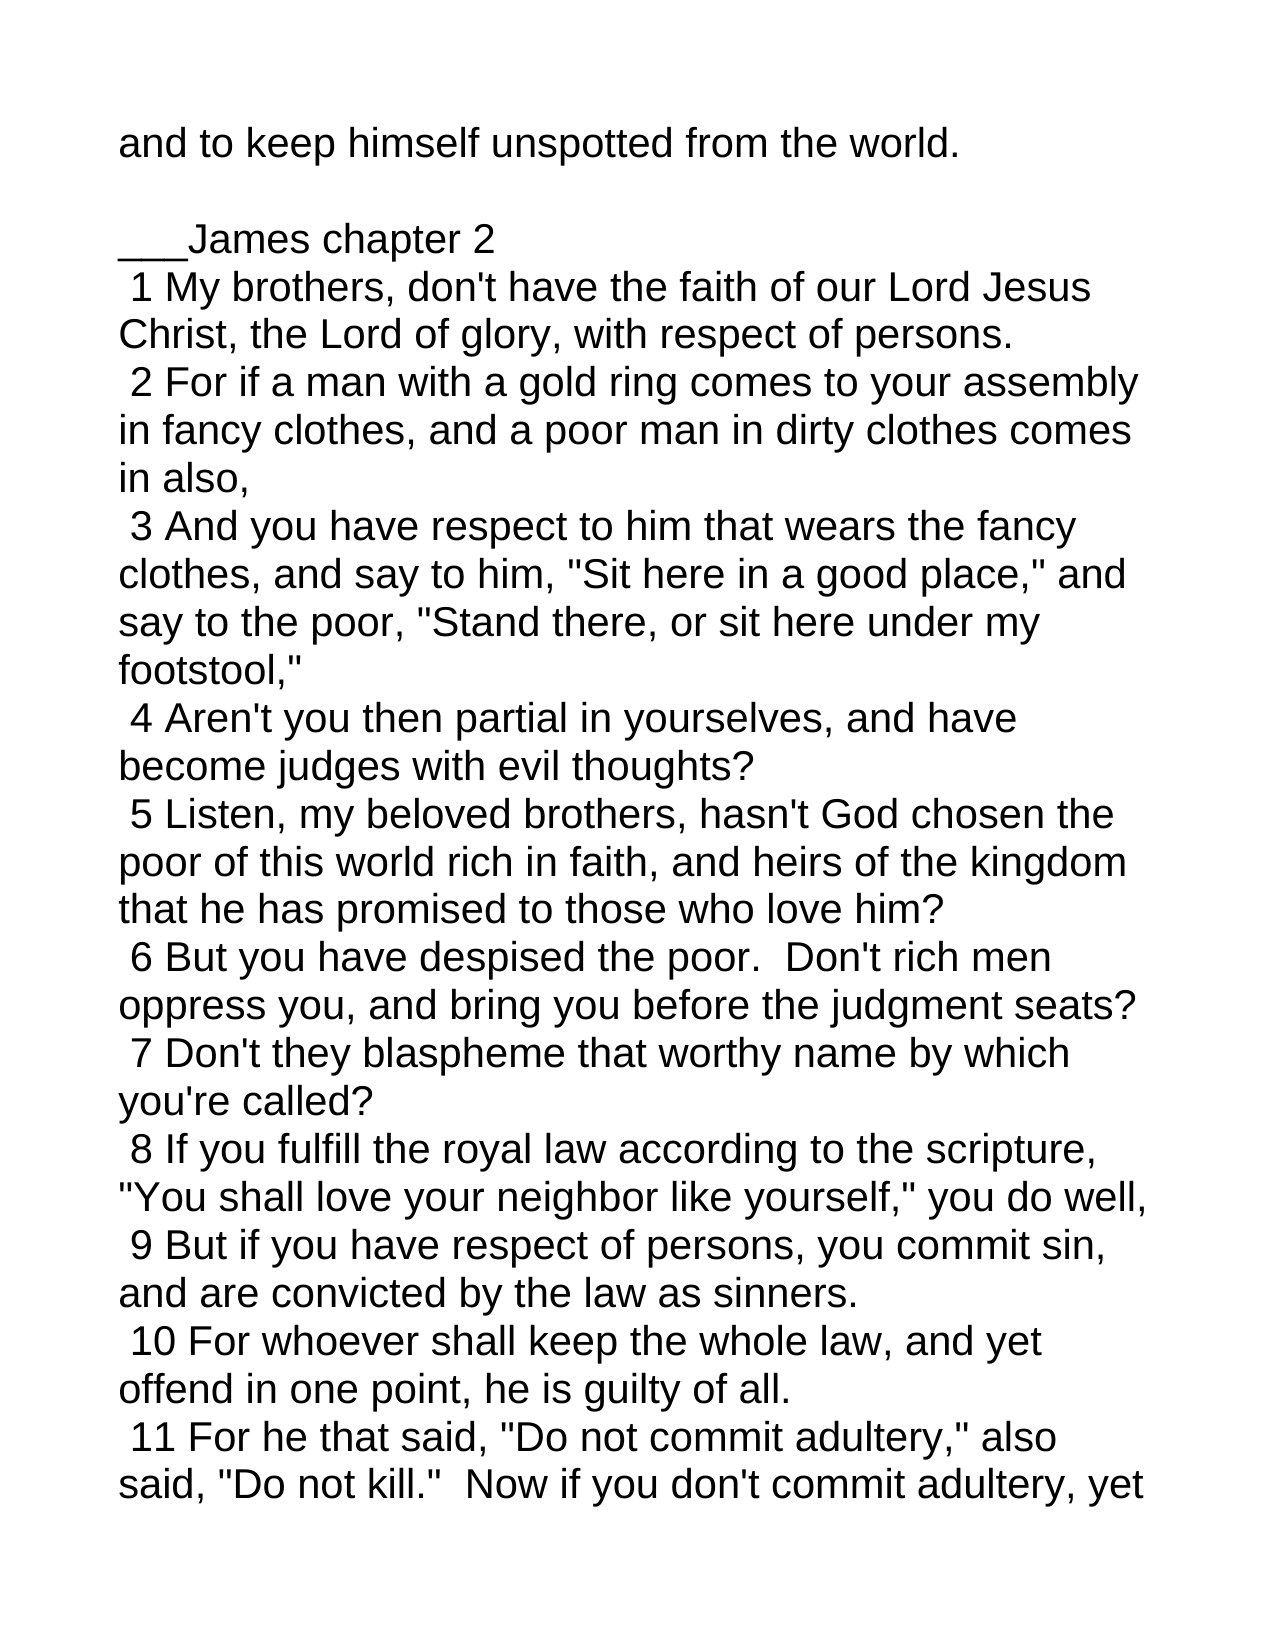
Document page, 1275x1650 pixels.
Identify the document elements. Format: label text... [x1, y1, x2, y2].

text 6 But you have despised the poor. Don't rich men oppress you, and bring you before the judgment seats? [118, 933, 1157, 1028]
text 11 For he that said, "Do not commit adultery," also said, "Do not kill." Now if you don't commit adultery, yet [118, 1412, 1157, 1508]
text 4 Aren't you then partial in yourselves, and have become judges with evil thoughts? [118, 693, 1157, 789]
text 1 My brothers, don't have the faith of our Lord Jesus Christ, the Lord of glory, with respect of persons. [118, 262, 1157, 358]
text ___James chapter 2 [118, 214, 1157, 262]
text 9 But if you have respect of persons, you commit sin, and are convicted by the law as sinners. [118, 1220, 1157, 1316]
text 3 And you have respect to him that wears the fancy clothes, and say to him, "Sit here in a good place," and say to the poor, "Stand there, or sit here under my footstool," [118, 501, 1157, 693]
text 7 Don't they blaspheme that worthy name by which you're called? [118, 1028, 1157, 1124]
text and to keep himself unspotted from the world. [118, 118, 1157, 166]
text 8 If you fulfill the royal law according to the scripture, "You shall love your neighbor like yourself," you do well, [118, 1124, 1157, 1220]
text 2 For if a man with a gold ring comes to your assembly in fancy clothes, and a poor man in dirty clothes comes in also, [118, 358, 1157, 501]
text 10 For whoever shall keep the whole law, and yet offend in one point, he is guilty of all. [118, 1316, 1157, 1412]
text 5 Listen, my beloved brothers, hasn't God chosen the poor of this world rich in faith, and heirs of the kingdom that he has promised to those who love him? [118, 789, 1157, 933]
